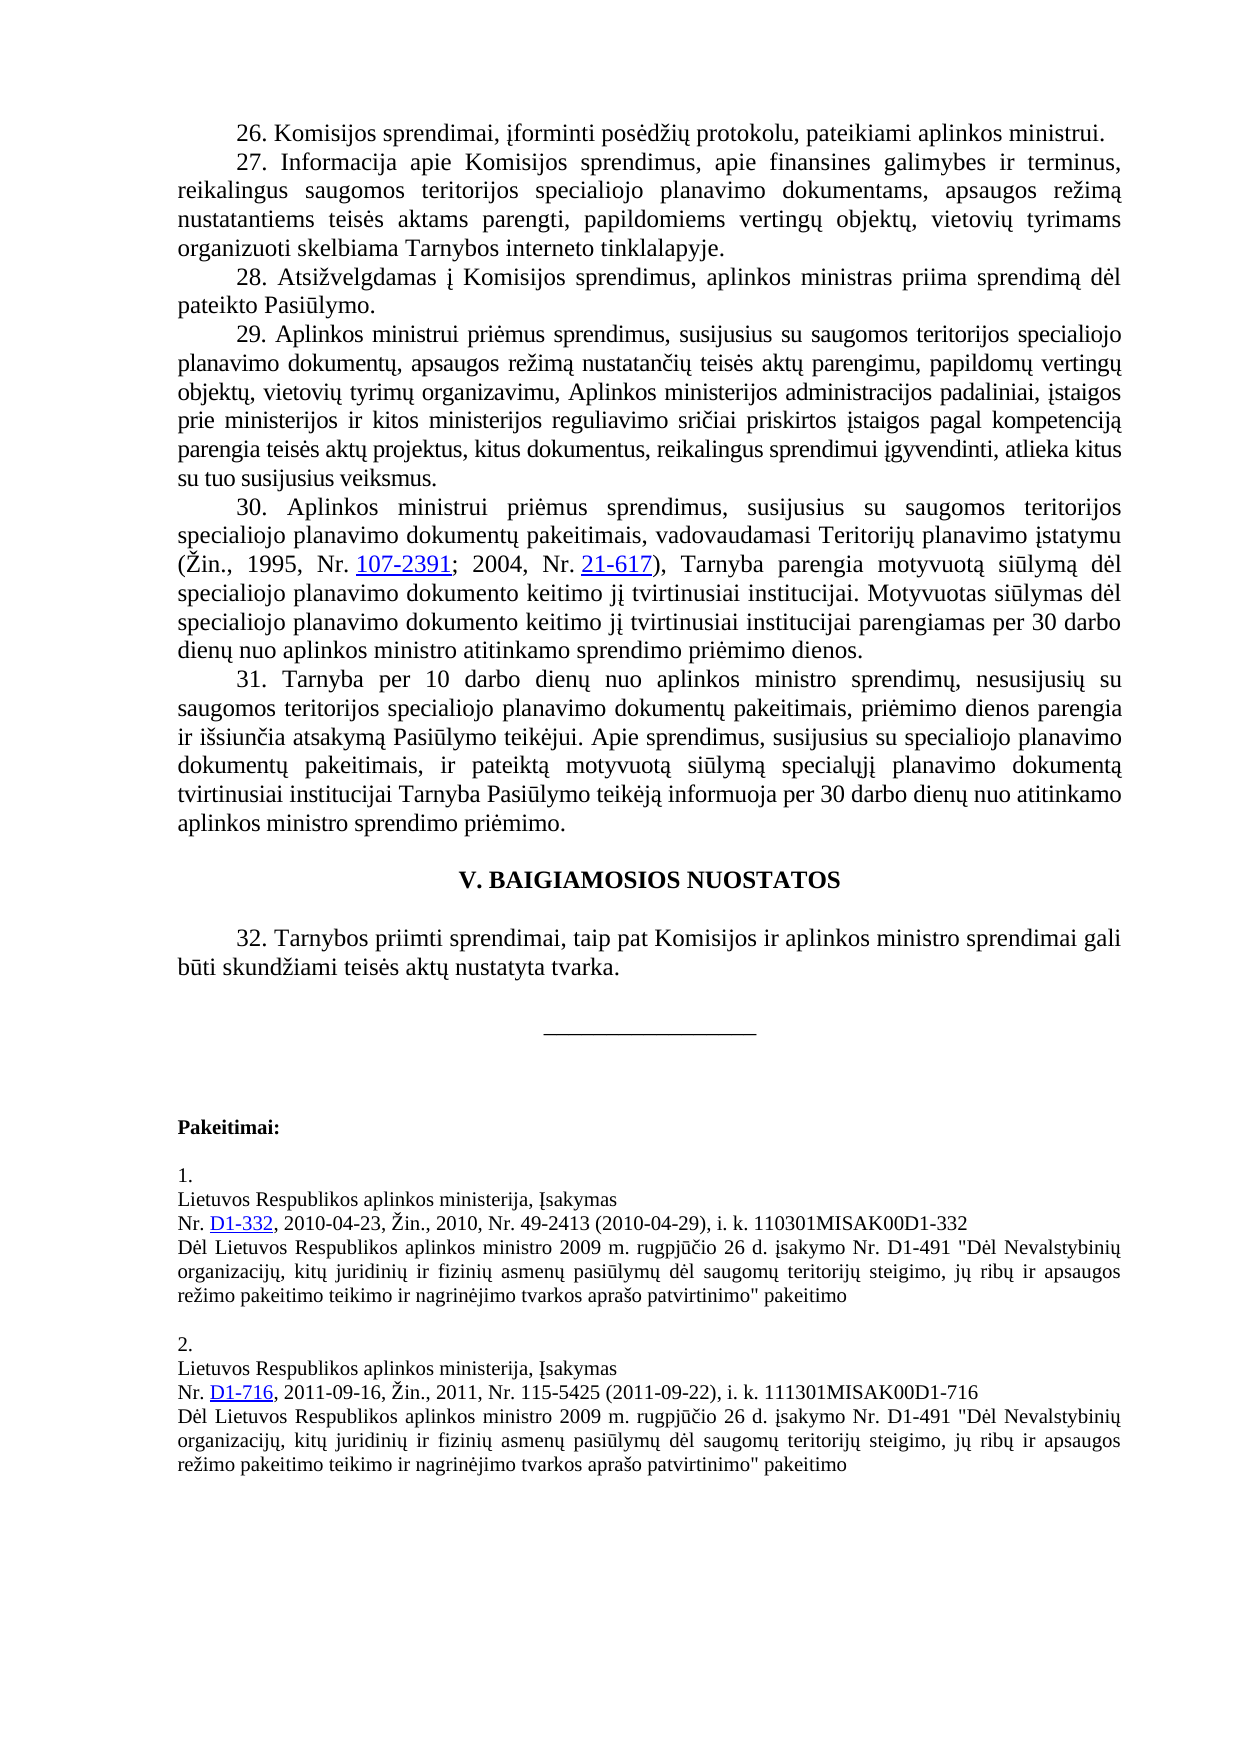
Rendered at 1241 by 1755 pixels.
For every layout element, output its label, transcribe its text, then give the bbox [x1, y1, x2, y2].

text Nr. D1-332, 2010-04-23, Žin., 2010, Nr. 49-2413 (2010-04-29), i. k. 110301MISAK00D1-332 [177, 1211, 1122, 1235]
text 26. Komisijos sprendimai, įforminti posėdžių protokolu, pateikiami aplinkos ministrui. [177, 118, 1122, 147]
text 30. Aplinkos ministrui priėmus sprendimus, susijusius su saugomos teritorijos specialiojo planavimo dokumentų pakeitimais, vadovaudamasi Teritorijų planavimo įstatymu (Žin., 1995, Nr. 107-2391; 2004, Nr. 21-617), Tarnyba parengia motyvuotą siūlymą dėl specialiojo planavimo dokumento keitimo jį tvirtinusiai institucijai. Motyvuotas siūlymas dėl specialiojo planavimo dokumento keitimo jį tvirtinusiai institucijai parengiamas per 30 darbo dienų nuo aplinkos ministro atitinkamo sprendimo priėmimo dienos. [177, 492, 1122, 664]
text V. BAIGIAMOSIOS NUOSTATOS [177, 866, 1122, 894]
text Dėl Lietuvos Respublikos aplinkos ministro 2009 m. rugpjūčio 26 d. įsakymo Nr. D1-491 "Dėl Nevalstybinių organizacijų, kitų juridinių ir fizinių asmenų pasiūlymų dėl saugomų teritorijų steigimo, jų ribų ir apsaugos režimo pakeitimo teikimo ir nagrinėjimo tvarkos aprašo patvirtinimo" pakeitimo [177, 1235, 1122, 1307]
text 31. Tarnyba per 10 darbo dienų nuo aplinkos ministro sprendimų, nesusijusių su saugomos teritorijos specialiojo planavimo dokumentų pakeitimais, priėmimo dienos parengia ir išsiunčia atsakymą Pasiūlymo teikėjui. Apie sprendimus, susijusius su specialiojo planavimo dokumentų pakeitimais, ir pateiktą motyvuotą siūlymą specialųjį planavimo dokumentą tvirtinusiai institucijai Tarnyba Pasiūlymo teikėją informuoja per 30 darbo dienų nuo atitinkamo aplinkos ministro sprendimo priėmimo. [177, 664, 1122, 837]
text 28. Atsižvelgdamas į Komisijos sprendimus, aplinkos ministras priima sprendimą dėl pateikto Pasiūlymo. [177, 262, 1122, 319]
text Dėl Lietuvos Respublikos aplinkos ministro 2009 m. rugpjūčio 26 d. įsakymo Nr. D1-491 "Dėl Nevalstybinių organizacijų, kitų juridinių ir fizinių asmenų pasiūlymų dėl saugomų teritorijų steigimo, jų ribų ir apsaugos režimo pakeitimo teikimo ir nagrinėjimo tvarkos aprašo patvirtinimo" pakeitimo [177, 1404, 1122, 1476]
text Lietuvos Respublikos aplinkos ministerija, Įsakymas [177, 1356, 1122, 1380]
text 1. [177, 1163, 1122, 1187]
text 29. Aplinkos ministrui priėmus sprendimus, susijusius su saugomos teritorijos specialiojo planavimo dokumentų, apsaugos režimą nustatančių teisės aktų parengimu, papildomų vertingų objektų, vietovių tyrimų organizavimu, Aplinkos ministerijos administracijos padaliniai, įstaigos prie ministerijos ir kitos ministerijos reguliavimo sričiai priskirtos įstaigos pagal kompetenciją parengia teisės aktų projektus, kitus dokumentus, reikalingus sprendimui įgyvendinti, atlieka kitus su tuo susijusius veiksmus. [177, 319, 1122, 492]
text Pakeitimai: [177, 1115, 1122, 1139]
text Lietuvos Respublikos aplinkos ministerija, Įsakymas [177, 1187, 1122, 1211]
text 27. Informacija apie Komisijos sprendimus, apie finansines galimybes ir terminus, reikalingus saugomos teritorijos specialiojo planavimo dokumentams, apsaugos režimą nustatantiems teisės aktams parengti, papildomiems vertingų objektų, vietovių tyrimams organizuoti skelbiama Tarnybos interneto tinklalapyje. [177, 147, 1122, 262]
text 2. [177, 1332, 1122, 1356]
text 32. Tarnybos priimti sprendimai, taip pat Komisijos ir aplinkos ministro sprendimai gali būti skundžiami teisės aktų nustatyta tvarka. [177, 923, 1122, 981]
text Nr. D1-716, 2011-09-16, Žin., 2011, Nr. 115-5425 (2011-09-22), i. k. 111301MISAK00D1-716 [177, 1380, 1122, 1404]
text _________________ [177, 1009, 1122, 1038]
